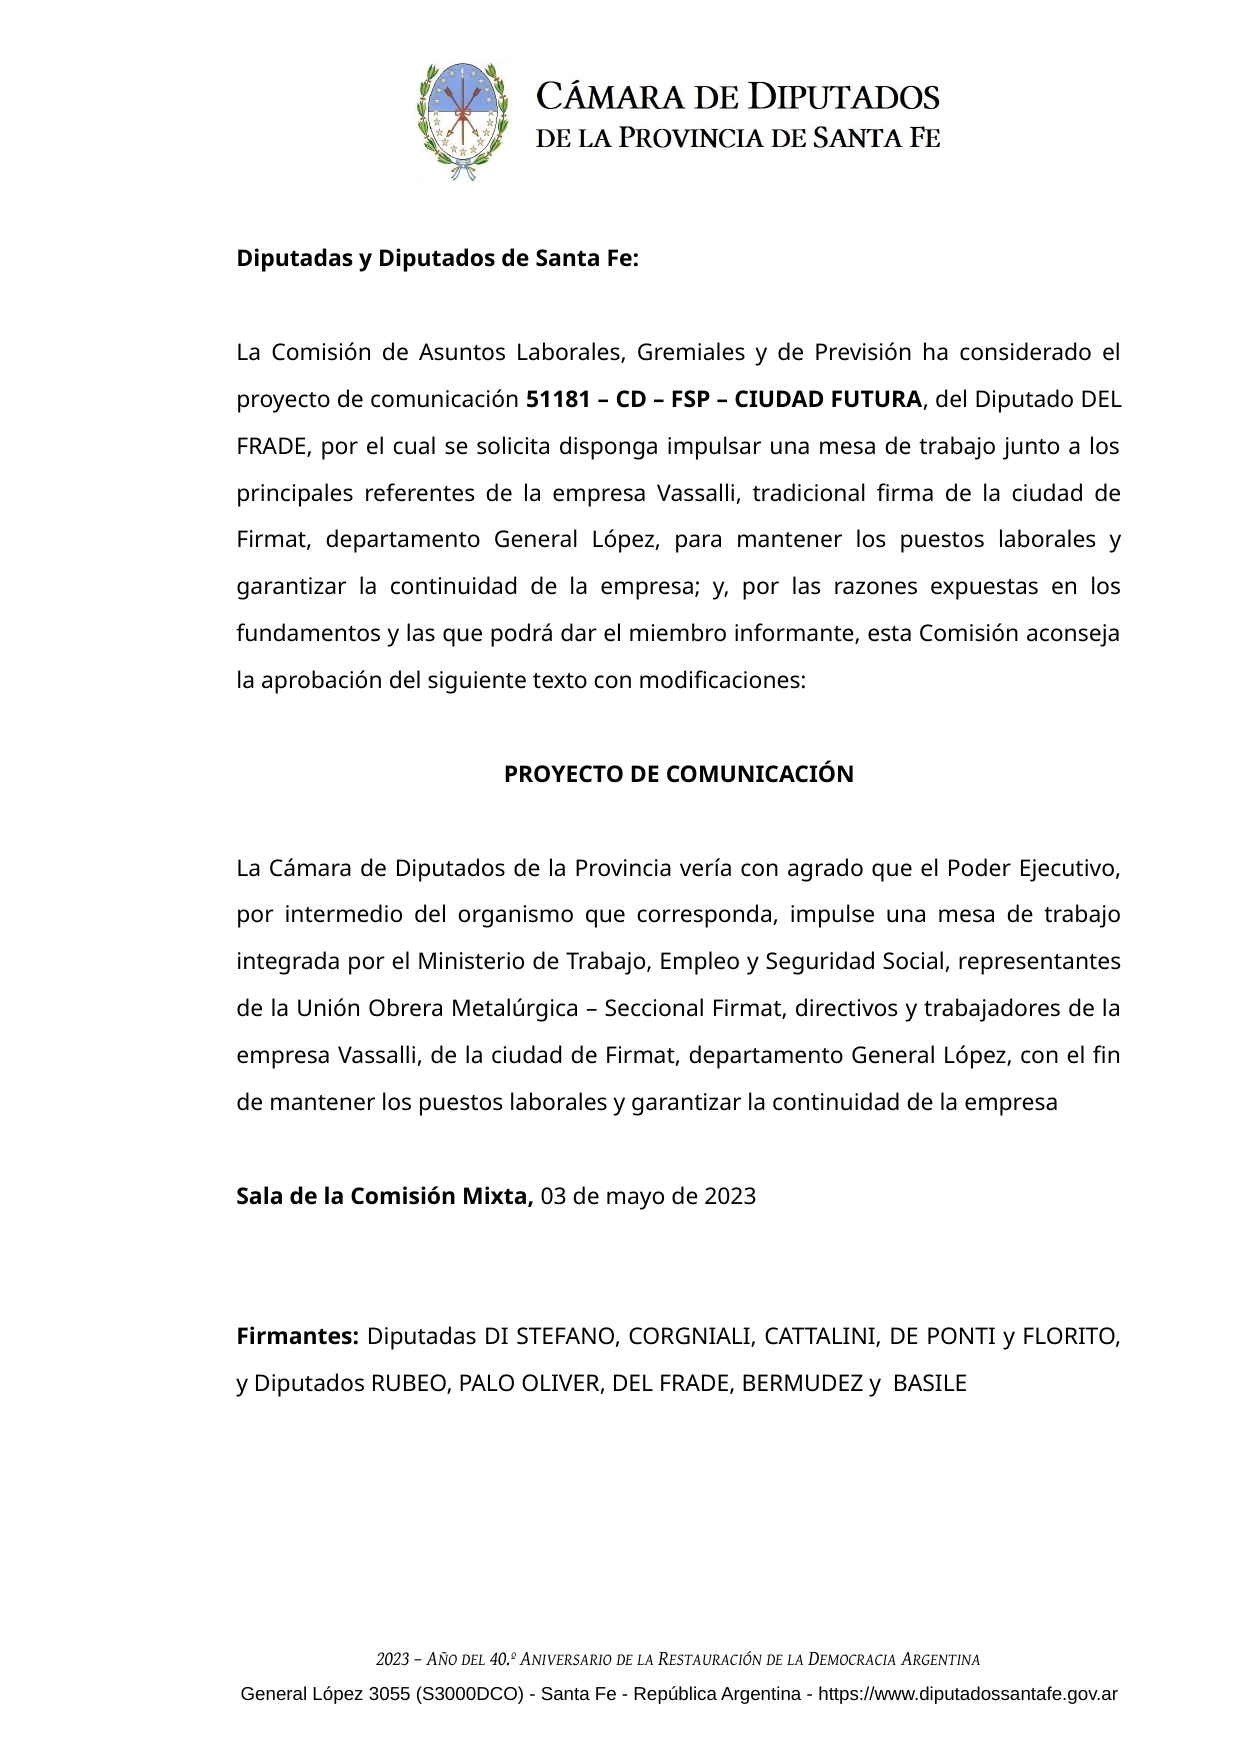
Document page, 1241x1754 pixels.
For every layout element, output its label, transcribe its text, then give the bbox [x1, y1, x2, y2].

text Firmantes: Diputadas DI STEFANO, CORGNIALI, CATTALINI, DE PONTI y FLORITO, y Diputados RUBEO, PALO OLIVER, DEL FRADE, BERMUDEZ y BASILE [236, 1320, 1122, 1398]
text PROYECTO DE COMUNICACIÓN [236, 758, 1122, 789]
text Sala de la Comisión Mixta, 03 de mayo de 2023 [236, 1180, 1122, 1211]
picture [413, 59, 945, 183]
text Diputadas y Diputados de Santa Fe: [236, 242, 1122, 273]
text La Cámara de Diputados de la Provincia vería con agrado que el Poder Ejecutivo, por intermedio del organismo que corresponda, impulse una mesa de trabajo integrada por el Ministerio de Trabajo, Empleo y Seguridad Social, representantes de la Unión Obrera Metalúrgica – Seccional Firmat, directivos y trabajadores de la empresa Vassalli, de la ciudad de Firmat, departamento General López, con el fin de mantener los puestos laborales y garantizar la continuidad de la empresa [236, 852, 1122, 1117]
text La Comisión de Asuntos Laborales, Gremiales y de Previsión ha considerado el proyecto de comunicación 51181 – CD – FSP – CIUDAD FUTURA, del Diputado DEL FRADE, por el cual se solicita disponga impulsar una mesa de trabajo junto a los principales referentes de la empresa Vassalli, tradicional firma de la ciudad de Firmat, departamento General López, para mantener los puestos laborales y garantizar la continuidad de la empresa; y, por las razones expuestas en los fundamentos y las que podrá dar el miembro informante, esta Comisión aconseja la aprobación del siguiente texto con modificaciones: [236, 336, 1122, 695]
